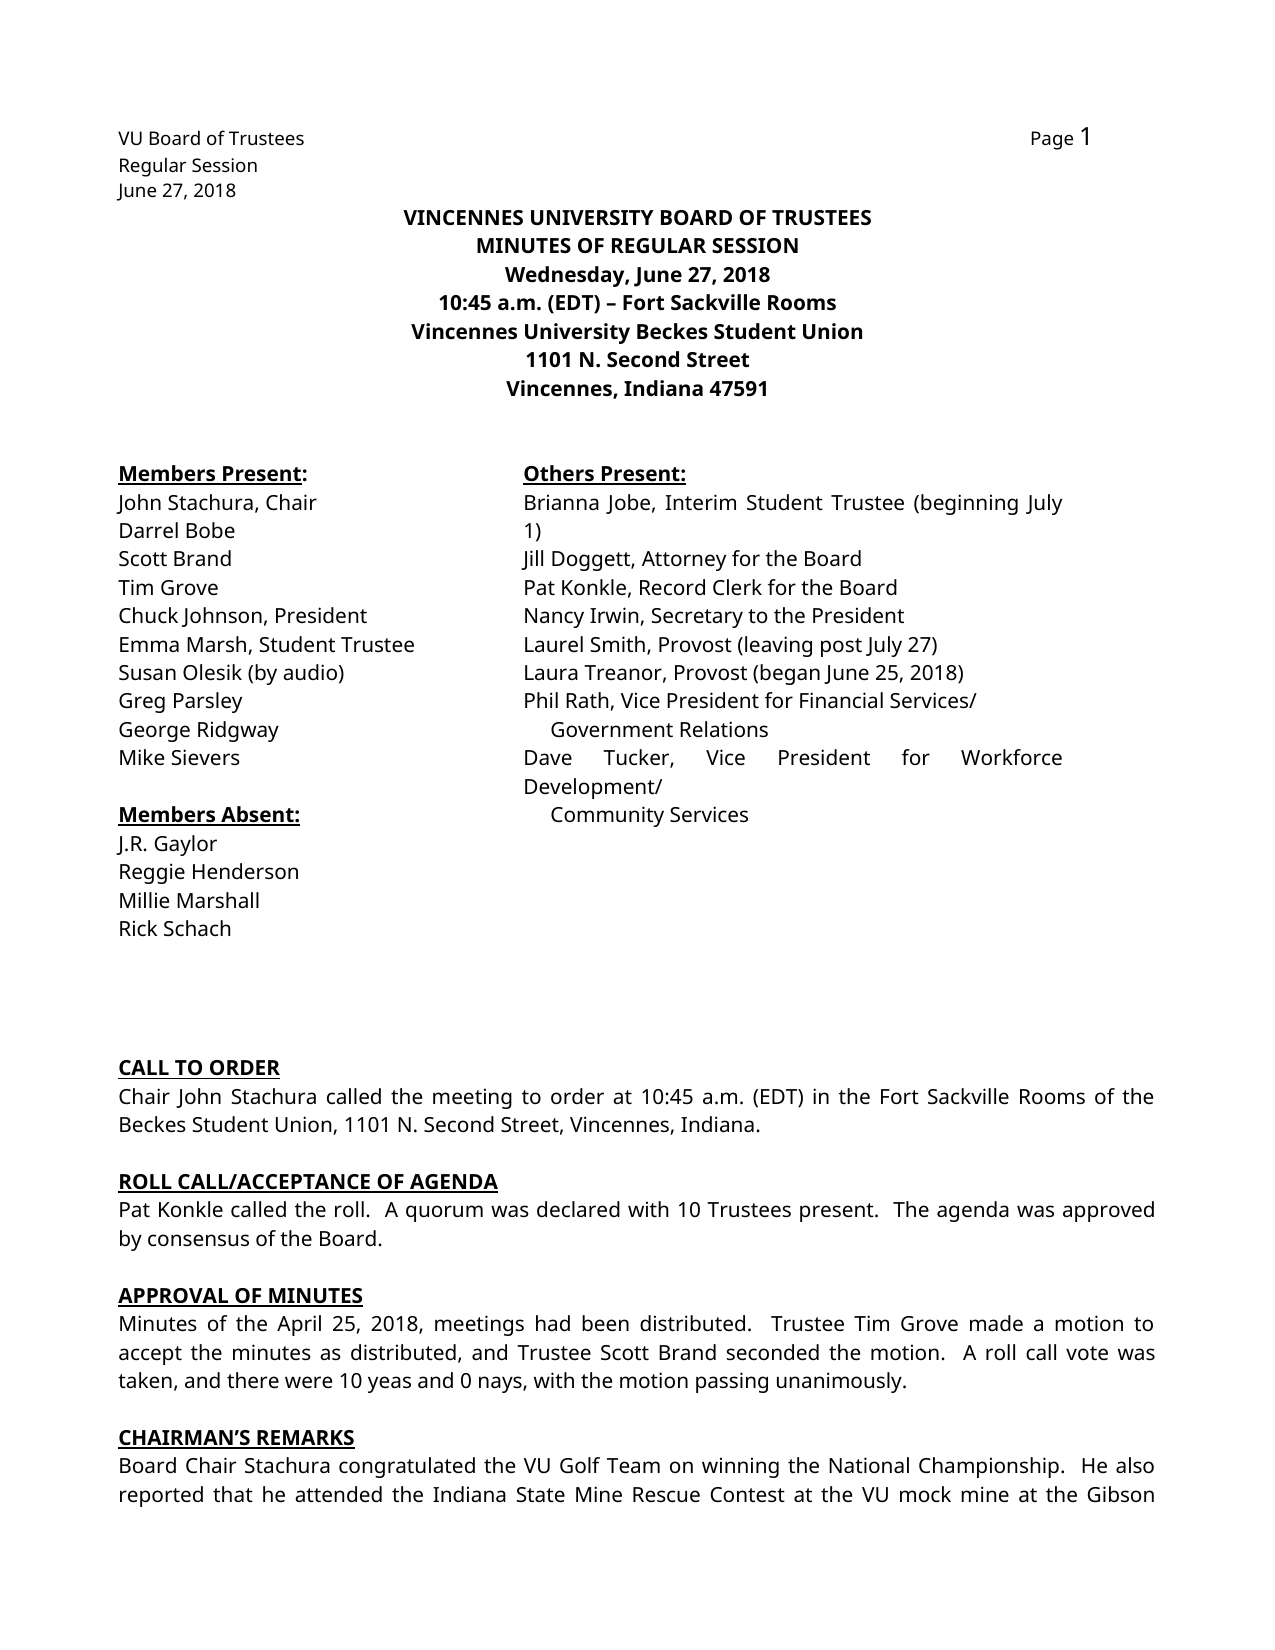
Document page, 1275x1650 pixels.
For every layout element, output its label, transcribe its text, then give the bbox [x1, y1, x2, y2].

text ROLL CALL/ACCEPTANCE OF AGENDA [118, 1167, 1157, 1196]
text Pat Konkle called the roll. A quorum was declared with 10 Trustees present. The agenda was approved by consensus of the Board. [118, 1196, 1157, 1252]
title VINCENNES UNIVERSITY BOARD OF TRUSTEES [118, 203, 1157, 232]
text Board Chair Stachura congratulated the VU Golf Team on winning the National Championship. He also reported that he attended the Indiana State Mine Rescue Contest at the VU mock mine at the Gibson [118, 1452, 1157, 1508]
text Vincennes, Indiana 47591 [118, 374, 1157, 402]
text CALL TO ORDER [118, 1053, 1157, 1082]
text 1101 N. Second Street [118, 345, 1157, 374]
text Wednesday, June 27, 2018 [118, 260, 1157, 288]
text Chair John Stachura called the meeting to order at 10:45 a.m. (EDT) in the Fort Sackville Rooms of the Beckes Student Union, 1101 N. Second Street, Vincennes, Indiana. [118, 1082, 1157, 1139]
table_header Members Present: John Stachura, Chair Darrel Bobe Scott Brand Tim Grove Chuck Johnson, President Emma Marsh, Student Trustee Susan Olesik (by audio) Greg Parsley George Ridgway Mike Sievers Members Absent: J.R. Gaylor Reggie Henderson Millie Marshall Rick Schach [107, 459, 512, 971]
text APPROVAL OF MINUTES [118, 1281, 1157, 1309]
table_header Others Present: Brianna Jobe, Interim Student Trustee (beginning July 1) Jill Doggett, Attorney for the Board Pat Konkle, Record Clerk for the Board Nancy Irwin, Secretary to the President Laurel Smith, Provost (leaving post July 27) Laura Treanor, Provost (began June 25, 2018) Phil Rath, Vice President for Financial Services/ Government Relations Dave Tucker, Vice President for Workforce Development/ Community Services [512, 459, 1074, 971]
text Vincennes University Beckes Student Union [118, 317, 1157, 345]
text Minutes of the April 25, 2018, meetings had been distributed. Trustee Tim Grove made a motion to accept the minutes as distributed, and Trustee Scott Brand seconded the motion. A roll call vote was taken, and there were 10 yeas and 0 nays, with the motion passing unanimously. [118, 1309, 1157, 1395]
text CHAIRMAN’S REMARKS [118, 1423, 1157, 1452]
text MINUTES OF REGULAR SESSION [118, 232, 1157, 260]
text 10:45 a.m. (EDT) – Fort Sackville Rooms [118, 288, 1157, 317]
